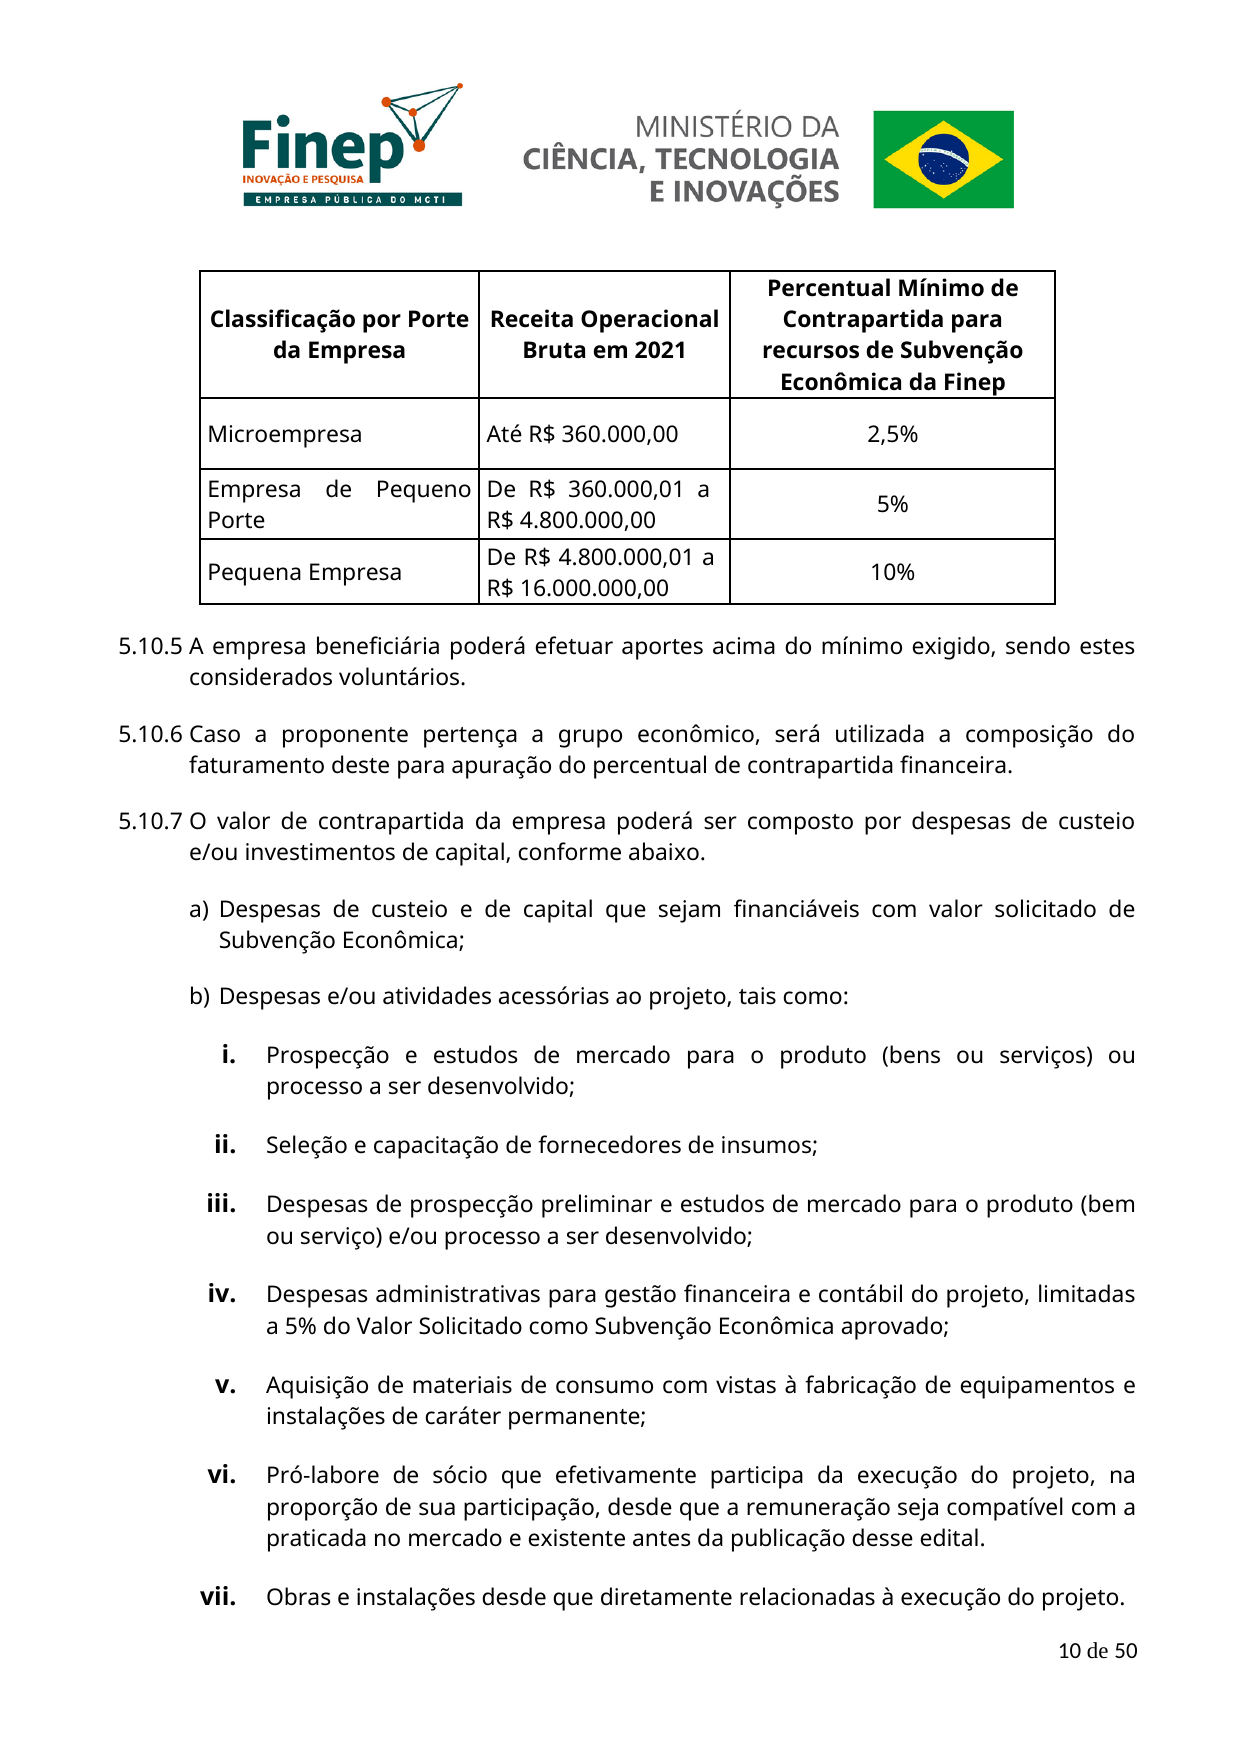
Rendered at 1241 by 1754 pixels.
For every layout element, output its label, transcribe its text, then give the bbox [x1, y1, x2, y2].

table_cell Até R$ 360.000,00 [480, 399, 729, 468]
list Pró-labore de sócio que efetivamente participa da execução do projeto, na proporção de sua participação, desde que a remuneração seja compatível com a praticada no mercado e existente antes da publicação desse edital. [236, 1457, 1137, 1553]
table_cell De R$ 360.000,01 a R$ 4.800.000,00 [480, 470, 729, 538]
list Despesas e/ou atividades acessórias ao projeto, tais como: [189, 980, 1137, 1011]
table_cell Pequena Empresa [201, 540, 478, 603]
list Despesas de custeio e de capital que sejam financiáveis com valor solicitado de Subvenção Econômica; [189, 892, 1137, 955]
list Despesas administrativas para gestão financeira e contábil do projeto, limitadas a 5% do Valor Solicitado como Subvenção Econômica aprovado; [236, 1276, 1137, 1341]
table_cell Microempresa [201, 399, 478, 468]
list Caso a proponente pertença a grupo econômico, será utilizada a composição do faturamento deste para apuração do percentual de contrapartida financeira. [118, 717, 1137, 780]
list Prospecção e estudos de mercado para o produto (bens ou serviços) ou processo a ser desenvolvido; [236, 1036, 1137, 1102]
list Obras e instalações desde que diretamente relacionadas à execução do projeto. [236, 1578, 1137, 1612]
list Seleção e capacitação de fornecedores de insumos; [236, 1127, 1137, 1161]
table_header Percentual Mínimo de Contrapartida para recursos de Subvenção Econômica da Finep [731, 272, 1054, 397]
list O valor de contrapartida da empresa poderá ser composto por despesas de custeio e/ou investimentos de capital, conforme abaixo. [118, 805, 1137, 867]
list A empresa beneficiária poderá efetuar aportes acima do mínimo exigido, sendo estes considerados voluntários. [118, 630, 1137, 692]
table_header Classificação por Porte da Empresa [201, 272, 478, 397]
table_cell De R$ 4.800.000,01 a R$ 16.000.000,00 [480, 540, 729, 603]
table_header Receita Operacional Bruta em 2021 [480, 272, 729, 397]
list Aquisição de materiais de consumo com vistas à fabricação de equipamentos e instalações de caráter permanente; [236, 1366, 1137, 1432]
table_cell Empresa de Pequeno Porte [201, 470, 478, 538]
table_cell 10% [731, 540, 1054, 603]
table_cell 2,5% [731, 399, 1054, 468]
table_cell 5% [731, 470, 1054, 538]
list Despesas de prospecção preliminar e estudos de mercado para o produto (bem ou serviço) e/ou processo a ser desenvolvido; [236, 1186, 1137, 1251]
